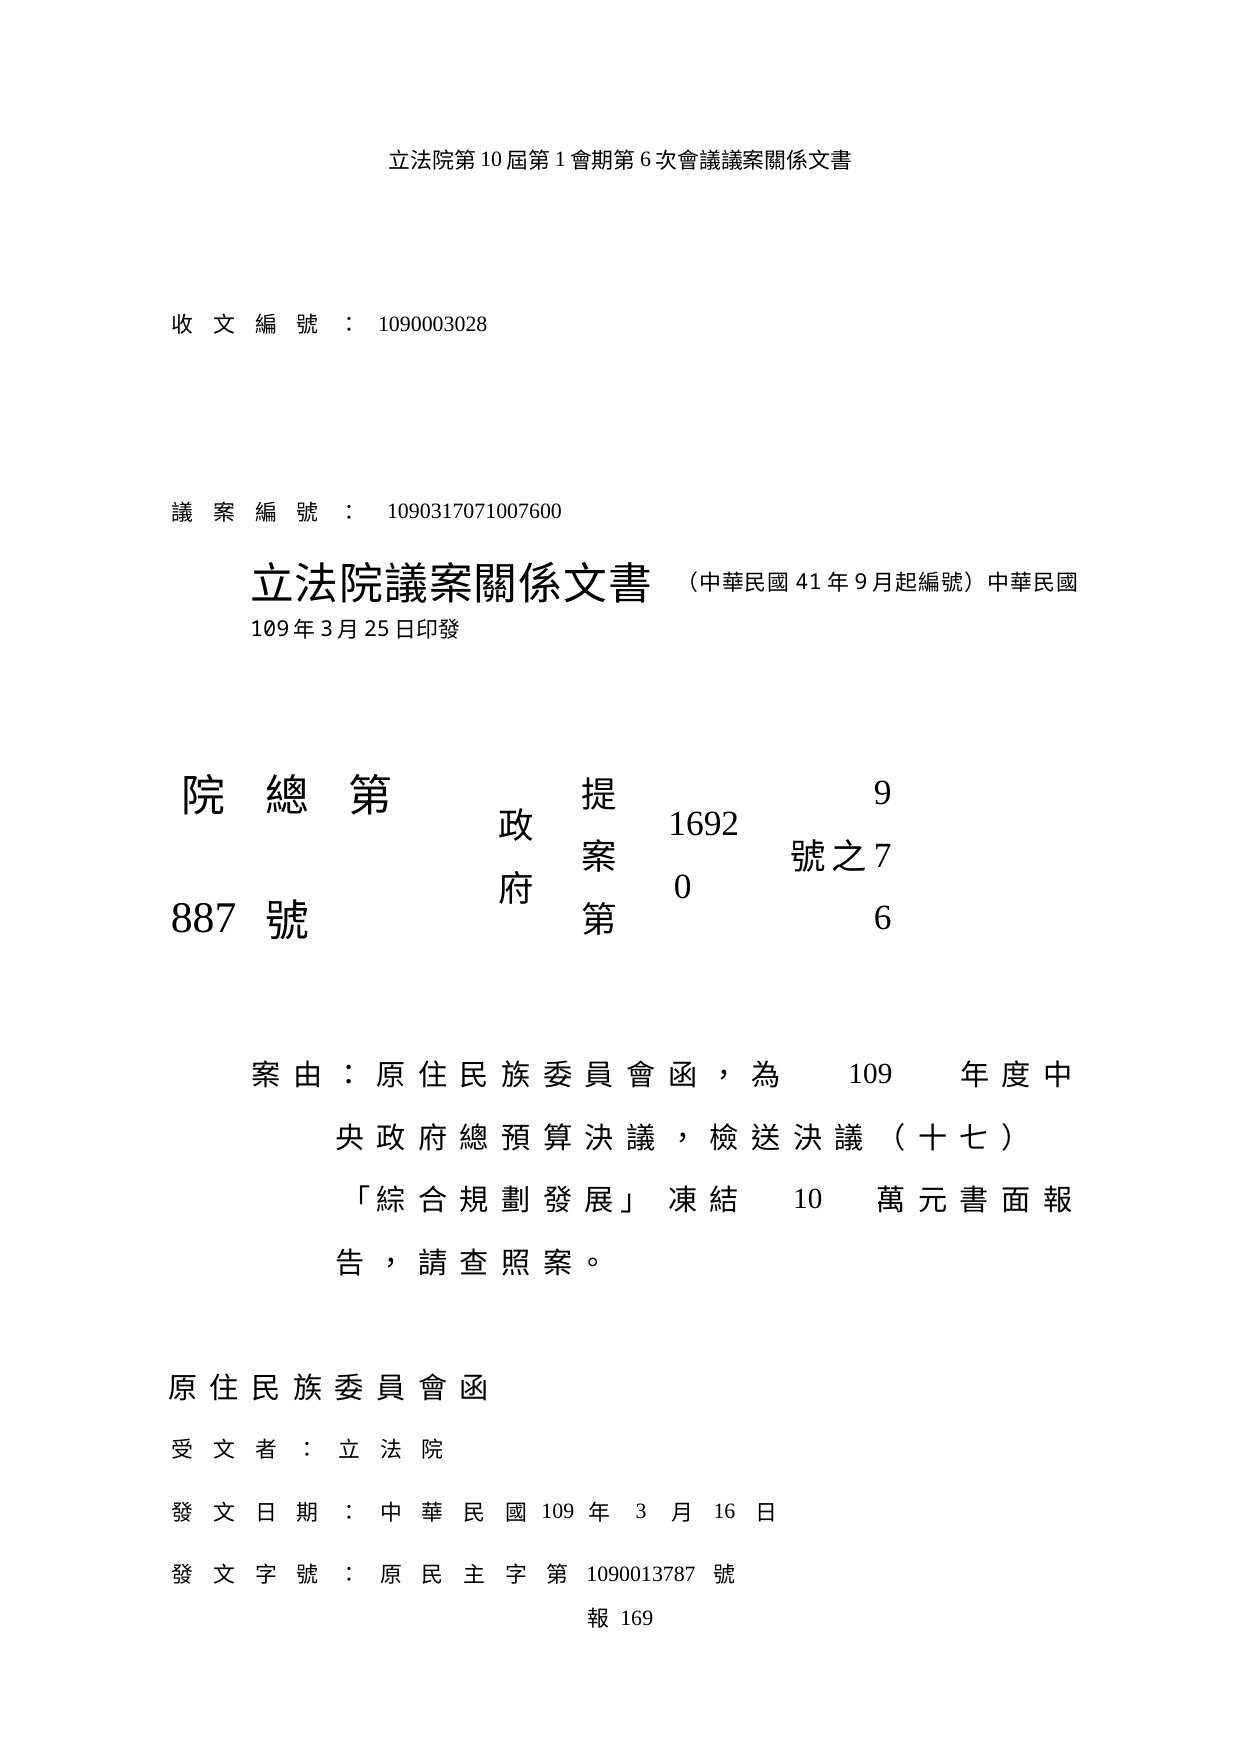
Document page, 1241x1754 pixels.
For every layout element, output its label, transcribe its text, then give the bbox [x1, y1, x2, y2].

text 立法院議案關係文書 （中華民國41年9月起編號）中華民國109年3月25日印發 [250, 549, 1078, 644]
table_header 政府 [425, 719, 540, 969]
text 原住民族委員會函 [162, 1344, 1078, 1406]
table_header 之 [794, 719, 830, 969]
text 案由：原住民族委員會函，為109年度中央政府總預算決議，檢送決議（十七）「綜合規劃發展」凍結10萬元書面報告，請查照案。 [217, 1031, 1078, 1281]
text 發文字號：原民主字第1090013787號 [162, 1531, 1078, 1594]
table_header 院總第887號 [162, 719, 425, 969]
table_header 號 [759, 719, 794, 969]
text 發文日期：中華民國109年3月16日 [162, 1469, 1078, 1531]
table_header 提案第 [540, 719, 646, 969]
table_header 976 [830, 719, 895, 969]
text 議案編號：1090317071007600 [162, 406, 1078, 531]
table_header 16920 [646, 719, 759, 969]
text 收文編號：1090003028 [162, 219, 1078, 344]
text 受文者：立法院 [162, 1406, 1078, 1469]
